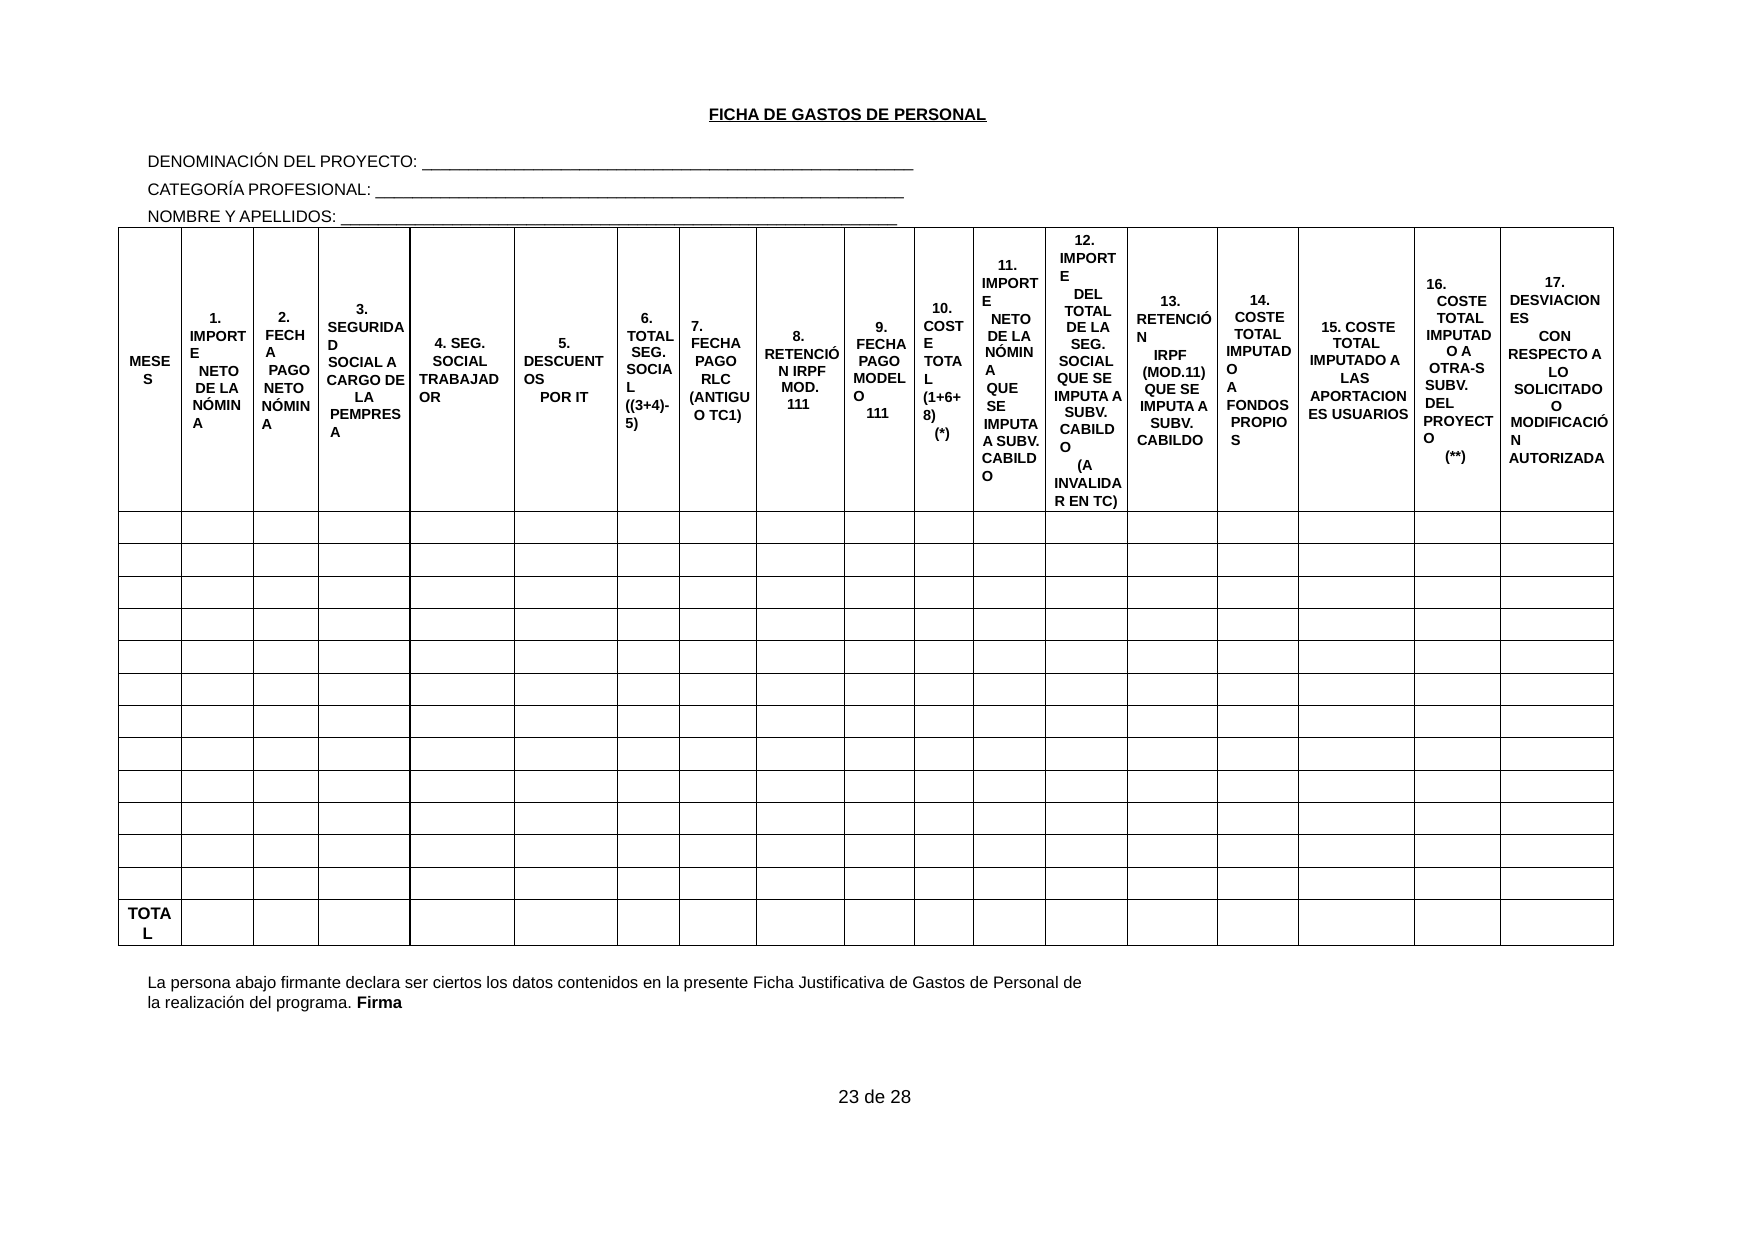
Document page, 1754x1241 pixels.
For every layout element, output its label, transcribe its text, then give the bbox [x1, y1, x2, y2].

table_cell [182, 706, 253, 737]
table_cell [319, 738, 409, 770]
table_cell [845, 577, 914, 608]
table_cell [845, 706, 914, 737]
table_cell [411, 738, 514, 770]
table_cell [1501, 835, 1613, 867]
table_cell [319, 544, 409, 576]
table_cell [411, 674, 514, 705]
table_cell [1501, 641, 1613, 673]
table_cell [845, 512, 914, 543]
table_cell [1415, 577, 1500, 608]
table_cell [411, 835, 514, 867]
table_cell [1501, 609, 1613, 640]
table_cell [1299, 835, 1414, 867]
table_cell [1501, 706, 1613, 737]
table_cell [845, 674, 914, 705]
table_cell [974, 706, 1045, 737]
table_cell [845, 868, 914, 899]
table_cell [1218, 835, 1298, 867]
table_cell [1046, 868, 1127, 899]
table_cell [845, 609, 914, 640]
table_cell [757, 900, 844, 945]
table_cell [1046, 512, 1127, 543]
table_cell [618, 577, 679, 608]
table_cell [515, 609, 617, 640]
table_cell [119, 706, 181, 737]
table_cell [182, 738, 253, 770]
table_cell [845, 900, 914, 945]
table_cell [915, 738, 973, 770]
table_cell [974, 803, 1045, 834]
table_cell [1415, 771, 1500, 802]
table_cell [974, 900, 1045, 945]
table_cell [1046, 609, 1127, 640]
table_cell [182, 641, 253, 673]
table_cell [618, 512, 679, 543]
table_cell [1128, 641, 1217, 673]
table_cell [254, 609, 318, 640]
table_cell [182, 803, 253, 834]
table_cell [1415, 641, 1500, 673]
table_cell [515, 674, 617, 705]
table_cell [757, 835, 844, 867]
table_cell [515, 900, 617, 945]
table_cell [974, 609, 1045, 640]
table_cell [319, 835, 409, 867]
table_cell [1501, 577, 1613, 608]
table_cell [1218, 738, 1298, 770]
table_cell [515, 512, 617, 543]
table_cell [1128, 512, 1217, 543]
table_header 14. COSTE TOTAL IMPUTADO A FONDOS PROPIOS [1218, 228, 1298, 511]
table_cell [411, 803, 514, 834]
table_cell [680, 641, 756, 673]
table_cell [319, 674, 409, 705]
table_cell [680, 835, 756, 867]
table_cell [845, 835, 914, 867]
table_header 17. DESVIACIONES CON RESPECTO A LO SOLICITADO O MODIFICACIÓN AUTORIZADA [1501, 228, 1613, 511]
table_cell [974, 771, 1045, 802]
table_header 3. SEGURIDAD SOCIAL A CARGO DE LA PEMPRESA [319, 228, 409, 511]
table_cell [757, 868, 844, 899]
table_cell [618, 641, 679, 673]
table_cell [974, 868, 1045, 899]
text FICHA DE GASTOS DE PERSONAL [149, 104, 991, 124]
table_cell [618, 868, 679, 899]
table_cell [1218, 512, 1298, 543]
table_cell [757, 706, 844, 737]
table_cell [618, 900, 679, 945]
table_cell [757, 609, 844, 640]
table_header 2. FECHA PAGO NETO NÓMINA [254, 228, 318, 511]
table_cell [254, 803, 318, 834]
table_header 9. FECHA PAGO MODELO 111 [845, 228, 914, 511]
table_cell [1128, 803, 1217, 834]
table_cell [1415, 868, 1500, 899]
table_cell [319, 771, 409, 802]
table_cell [974, 641, 1045, 673]
table_cell [680, 803, 756, 834]
table_header 1. IMPORTE NETO DE LA NÓMINA [182, 228, 253, 511]
table_cell [1299, 609, 1414, 640]
table_cell [182, 835, 253, 867]
table_cell [845, 641, 914, 673]
table_cell [618, 706, 679, 737]
table_cell [319, 577, 409, 608]
table_cell [1128, 674, 1217, 705]
table_header 8. RETENCIÓN IRPF MOD. 111 [757, 228, 844, 511]
table_cell [915, 706, 973, 737]
table_cell [974, 674, 1045, 705]
table_cell [119, 674, 181, 705]
table_cell [182, 544, 253, 576]
table_cell [1299, 706, 1414, 737]
table_cell [1501, 512, 1613, 543]
text La persona abajo firmante declara ser ciertos los datos contenidos en la presente Ficha Justificativa de Gastos de Personal de la realización del programa. Firma [147, 973, 1086, 1012]
table_cell [1128, 609, 1217, 640]
table_cell [1128, 738, 1217, 770]
table_cell [1415, 803, 1500, 834]
table_cell [254, 544, 318, 576]
table_cell [1046, 674, 1127, 705]
table_cell [119, 544, 181, 576]
table_cell [1218, 803, 1298, 834]
table_cell [1218, 674, 1298, 705]
table_cell [182, 609, 253, 640]
table_cell [254, 771, 318, 802]
text DENOMINACIÓN DEL PROYECTO: _____________________________________________________ [147, 152, 1086, 171]
table_cell [680, 609, 756, 640]
table_cell [1218, 771, 1298, 802]
table_cell [319, 706, 409, 737]
table_cell [915, 512, 973, 543]
table_cell [974, 835, 1045, 867]
table_cell [1046, 835, 1127, 867]
table_cell [974, 512, 1045, 543]
table_cell [515, 738, 617, 770]
table_cell [680, 868, 756, 899]
table_cell [757, 512, 844, 543]
table_cell [254, 706, 318, 737]
table_cell [757, 771, 844, 802]
table_cell [915, 609, 973, 640]
table_cell [915, 900, 973, 945]
table_cell [119, 771, 181, 802]
table_cell [515, 771, 617, 802]
table_cell [680, 900, 756, 945]
table_cell [680, 706, 756, 737]
table_cell [1128, 835, 1217, 867]
table_cell [1415, 900, 1500, 945]
table_cell [411, 706, 514, 737]
table_cell [319, 512, 409, 543]
table_cell [119, 577, 181, 608]
table_cell [119, 803, 181, 834]
table_cell [915, 771, 973, 802]
table_cell [411, 641, 514, 673]
table_cell [845, 803, 914, 834]
table_cell [974, 577, 1045, 608]
table_cell [254, 641, 318, 673]
table_cell [757, 544, 844, 576]
table_cell TOTAL [119, 900, 181, 945]
table_cell [515, 641, 617, 673]
table_cell [1501, 674, 1613, 705]
table_cell [411, 544, 514, 576]
table_cell [845, 738, 914, 770]
table_cell [1218, 577, 1298, 608]
table_cell [1218, 900, 1298, 945]
table_header 4. SEG. SOCIAL TRABAJADOR [411, 228, 514, 511]
table_header 10. COSTE TOTAL (1+6+8) (*) [915, 228, 973, 511]
table_header 5. DESCUENTOS POR IT [515, 228, 617, 511]
table_cell [1415, 835, 1500, 867]
table_cell [119, 835, 181, 867]
table_cell [915, 835, 973, 867]
table_cell [1299, 868, 1414, 899]
table_cell [915, 544, 973, 576]
table_cell [319, 641, 409, 673]
table_cell [680, 512, 756, 543]
table_cell [1501, 544, 1613, 576]
table_cell [411, 771, 514, 802]
table_cell [757, 577, 844, 608]
table_cell [1299, 803, 1414, 834]
table_cell [182, 512, 253, 543]
table_cell [1046, 738, 1127, 770]
table_cell [1415, 512, 1500, 543]
table_cell [1046, 900, 1127, 945]
table_cell [1299, 900, 1414, 945]
table_header 13. RETENCIÓN IRPF (MOD.11) QUE SE IMPUTA A SUBV. CABILDO [1128, 228, 1217, 511]
table_cell [1218, 544, 1298, 576]
table_cell [515, 868, 617, 899]
table_cell [1046, 544, 1127, 576]
table_cell [915, 803, 973, 834]
table_cell [1501, 771, 1613, 802]
table_cell [618, 835, 679, 867]
table_cell [1501, 738, 1613, 770]
table_cell [680, 544, 756, 576]
table_cell [119, 868, 181, 899]
table_cell [757, 674, 844, 705]
table_cell [1218, 706, 1298, 737]
table_cell [680, 771, 756, 802]
table_cell [254, 577, 318, 608]
table_header 7. FECHA PAGO RLC (ANTIGUO TC1) [680, 228, 756, 511]
table_cell [182, 771, 253, 802]
table_cell [1501, 900, 1613, 945]
table_cell [1299, 577, 1414, 608]
table_cell [1128, 577, 1217, 608]
table_cell [680, 674, 756, 705]
table_cell [515, 803, 617, 834]
table_cell [1415, 609, 1500, 640]
table_cell [319, 868, 409, 899]
table_cell [915, 868, 973, 899]
table_cell [845, 771, 914, 802]
table_cell [1299, 771, 1414, 802]
table_cell [845, 544, 914, 576]
table_cell [680, 738, 756, 770]
table_cell [515, 577, 617, 608]
table_cell [319, 900, 409, 945]
table_cell [1046, 706, 1127, 737]
table_cell [319, 803, 409, 834]
table_cell [680, 577, 756, 608]
table_cell [1218, 868, 1298, 899]
table_cell [515, 544, 617, 576]
table_cell [1415, 706, 1500, 737]
table_cell [119, 512, 181, 543]
table_cell [1415, 674, 1500, 705]
table_cell [254, 900, 318, 945]
table_cell [1218, 641, 1298, 673]
table_cell [1299, 512, 1414, 543]
table_cell [119, 641, 181, 673]
table_cell [915, 577, 973, 608]
table_cell [618, 609, 679, 640]
table_cell [757, 803, 844, 834]
table_cell [915, 641, 973, 673]
text CATEGORÍA PROFESIONAL: _________________________________________________________ [147, 179, 1086, 198]
table_cell [1128, 868, 1217, 899]
table_cell [757, 641, 844, 673]
table_cell [182, 868, 253, 899]
table_cell [1299, 544, 1414, 576]
table_cell [254, 868, 318, 899]
table_cell [1218, 609, 1298, 640]
table_cell [1415, 544, 1500, 576]
table_cell [1299, 641, 1414, 673]
text NOMBRE Y APELLIDOS: ____________________________________________________________ [147, 207, 1086, 226]
table_cell [254, 738, 318, 770]
table_cell [1299, 738, 1414, 770]
table_header 12. IMPORTE DEL TOTAL DE LA SEG. SOCIAL QUE SE IMPUTA A SUBV. CABILDO (A INVALIDAR EN TC) [1046, 228, 1127, 511]
table_cell [182, 577, 253, 608]
table_cell [974, 544, 1045, 576]
table_cell [254, 512, 318, 543]
table_cell [1299, 674, 1414, 705]
table_cell [254, 674, 318, 705]
table_cell [1128, 544, 1217, 576]
table_header 15. COSTE TOTAL IMPUTADO A LAS APORTACIONES USUARIOS [1299, 228, 1414, 511]
table_cell [1501, 803, 1613, 834]
table_cell [1415, 738, 1500, 770]
table_header 11. IMPORTE NETO DE LA NÓMINA QUE SE IMPUTA A SUBV. CABILDO [974, 228, 1045, 511]
table_cell [515, 706, 617, 737]
table_header 6. TOTAL SEG. SOCIAL ((3+4)-5) [618, 228, 679, 511]
table_cell [1128, 900, 1217, 945]
table_cell [254, 835, 318, 867]
table_cell [319, 609, 409, 640]
table_cell [757, 738, 844, 770]
table_cell [618, 738, 679, 770]
table_cell [119, 609, 181, 640]
table_cell [618, 771, 679, 802]
table_cell [411, 512, 514, 543]
table_cell [1128, 706, 1217, 737]
table_cell [411, 577, 514, 608]
table_cell [1128, 771, 1217, 802]
table_cell [515, 835, 617, 867]
table_cell [182, 674, 253, 705]
table_cell [1046, 803, 1127, 834]
table_header 16. COSTE TOTAL IMPUTADO A OTRA-S SUBV. DEL PROYECTO (**) [1415, 228, 1500, 511]
table_header MESES [119, 228, 181, 511]
table_cell [618, 544, 679, 576]
table_cell [1046, 577, 1127, 608]
table_cell [119, 738, 181, 770]
table_cell [1501, 868, 1613, 899]
table_cell [618, 803, 679, 834]
table_cell [1046, 771, 1127, 802]
table_cell [411, 868, 514, 899]
table_cell [974, 738, 1045, 770]
table_cell [411, 900, 514, 945]
table_cell [411, 609, 514, 640]
table_cell [1046, 641, 1127, 673]
table_cell [915, 674, 973, 705]
table_cell [618, 674, 679, 705]
table_cell [182, 900, 253, 945]
